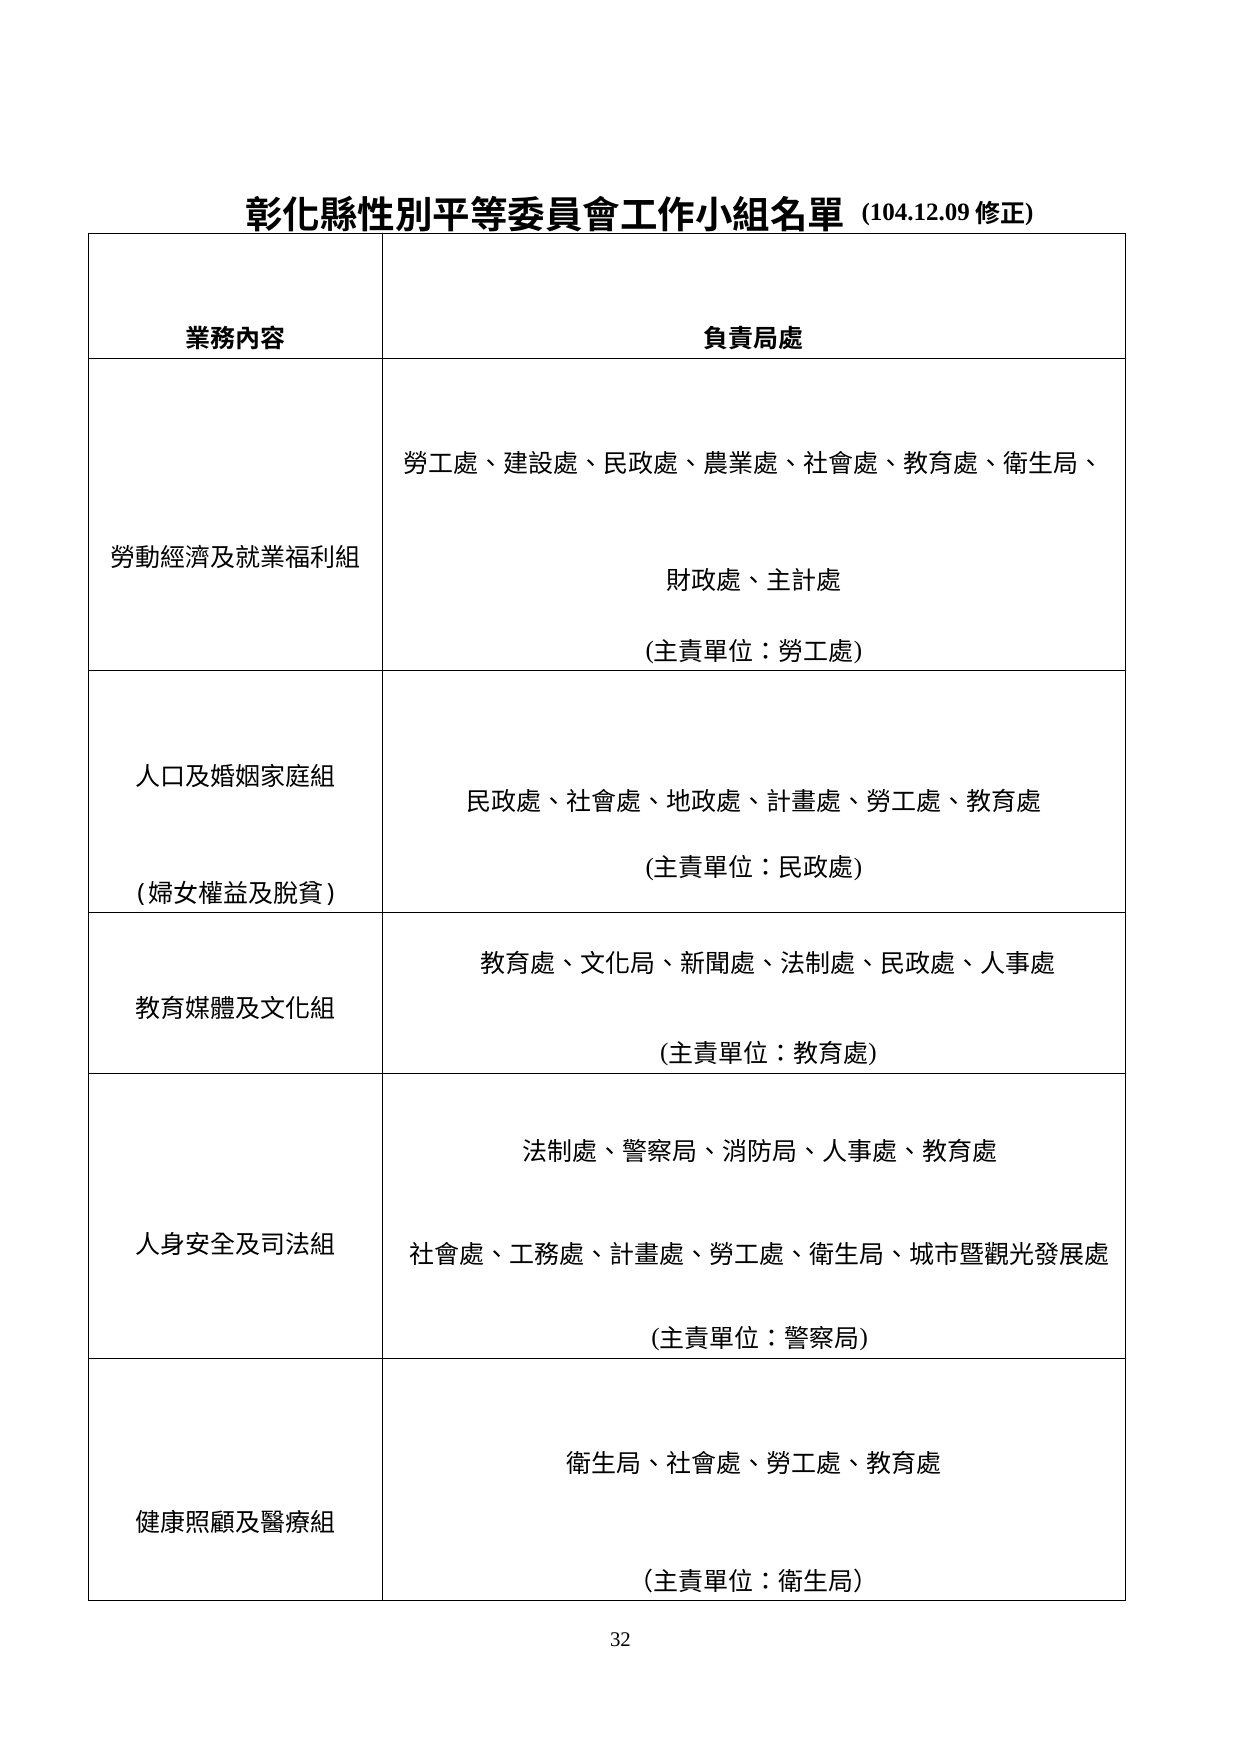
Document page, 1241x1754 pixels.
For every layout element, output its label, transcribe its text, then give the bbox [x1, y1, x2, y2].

text 彰化縣性別平等委員會工作小組名單 (104.12.09修正) [89, 170, 1077, 233]
table_cell 衛生局、社會處、勞工處、教育處 （主責單位：衛生局） [383, 1359, 1125, 1600]
table_cell 民政處、社會處、地政處、計畫處、勞工處、教育處 (主責單位：民政處) [383, 671, 1125, 912]
table_cell 教育媒體及文化組 [89, 913, 382, 1072]
table_cell 法制處、警察局、消防局、人事處、教育處 社會處、工務處、計畫處、勞工處、衛生局、城市暨觀光發展處 (主責單位：警察局) [383, 1074, 1125, 1358]
table_cell 人口及婚姻家庭組 (婦女權益及脫貧) [89, 671, 382, 912]
table_cell 勞動經濟及就業福利組 [89, 359, 382, 670]
table_header 業務內容 [89, 234, 382, 358]
table_header 負責局處 [383, 234, 1125, 358]
table_cell 勞工處、建設處、民政處、農業處、社會處、教育處、衛生局、 財政處、主計處 (主責單位：勞工處) [383, 359, 1125, 670]
table_cell 教育處、文化局、新聞處、法制處、民政處、人事處 (主責單位：教育處) [383, 913, 1125, 1072]
table_cell 人身安全及司法組 [89, 1074, 382, 1358]
table_cell 健康照顧及醫療組 [89, 1359, 382, 1600]
